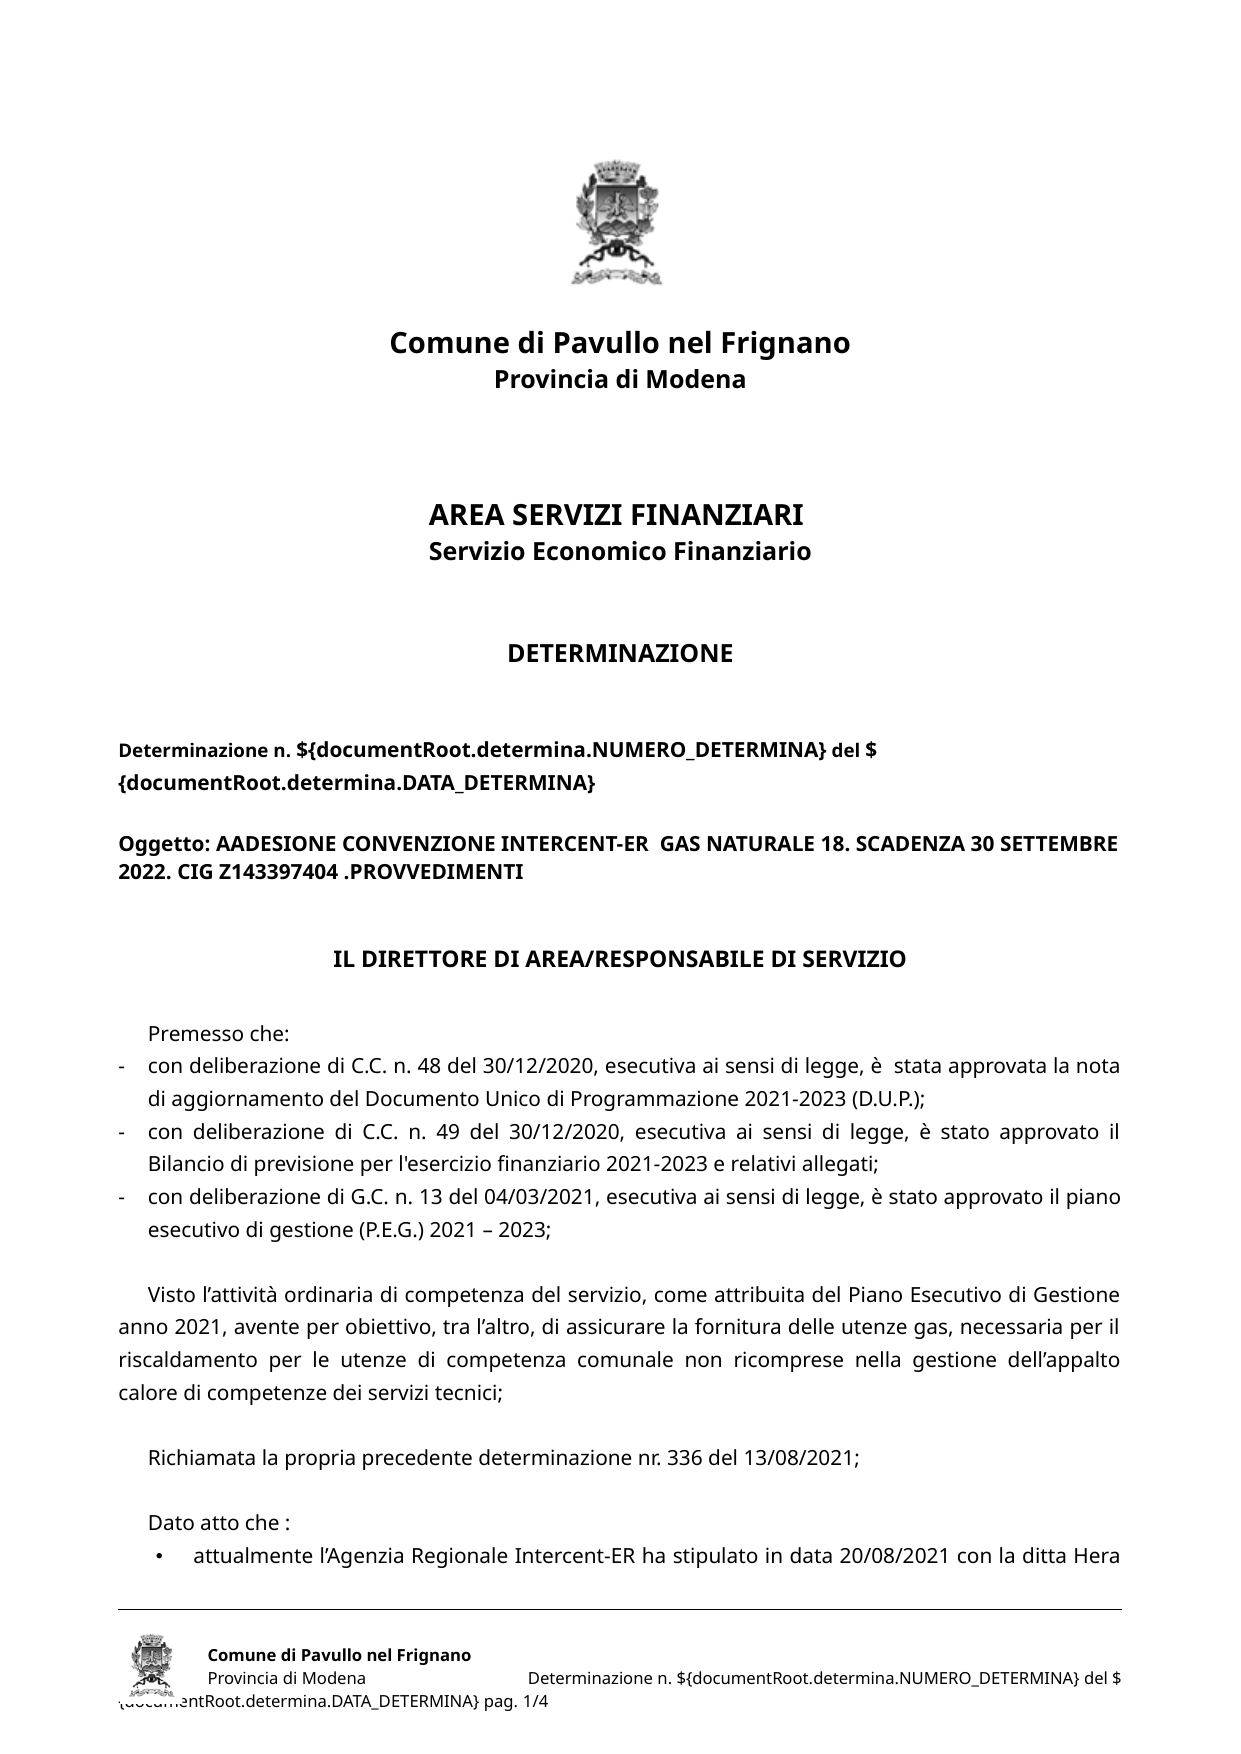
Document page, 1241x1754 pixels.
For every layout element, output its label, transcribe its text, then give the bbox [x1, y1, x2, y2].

text Servizio Economico Finanziario [118, 533, 1122, 568]
picture [546, 152, 695, 289]
text AREA SERVIZI FINANZIARI [118, 494, 1122, 533]
text Determinazione n. ${documentRoot.determina.NUMERO_DETERMINA} del ${documentRoot.determina.DATA_DETERMINA} [118, 735, 1122, 796]
text Premesso che: [118, 1019, 1122, 1047]
text DETERMINAZIONE [118, 636, 1122, 670]
list con deliberazione di G.C. n. 13 del 04/03/2021, esecutiva ai sensi di legge, è stato approvato il piano esecutivo di gestione (P.E.G.) 2021 – 2023; [118, 1182, 1122, 1243]
list con deliberazione di C.C. n. 49 del 30/12/2020, esecutiva ai sensi di legge, è stato approvato il Bilancio di previsione per l'esercizio finanziario 2021-2023 e relativi allegati; [118, 1117, 1122, 1178]
text Visto l’attività ordinaria di competenza del servizio, come attribuita del Piano Esecutivo di Gestione anno 2021, avente per obiettivo, tra l’altro, di assicurare la fornitura delle utenze gas, necessaria per il riscaldamento per le utenze di competenza comunale non ricomprese nella gestione dell’appalto calore di competenze dei servizi tecnici; [118, 1280, 1122, 1406]
list con deliberazione di C.C. n. 48 del 30/12/2020, esecutiva ai sensi di legge, è stata approvata la nota di aggiornamento del Documento Unico di Programmazione 2021-2023 (D.U.P.); [118, 1052, 1122, 1113]
text Richiamata la propria precedente determinazione nr. 336 del 13/08/2021; [118, 1443, 1122, 1471]
text IL DIRETTORE DI AREA/RESPONSABILE DI SERVIZIO [118, 943, 1122, 974]
picture [120, 1631, 183, 1704]
text Dato atto che : [118, 1508, 1122, 1537]
text Oggetto: AADESIONE CONVENZIONE INTERCENT-ER GAS NATURALE 18. SCADENZA 30 SETTEMBRE 2022. CIG Z143397404 .PROVVEDIMENTI [118, 829, 1122, 886]
list attualmente l’Agenzia Regionale Intercent-ER ha stipulato in data 20/08/2021 con la ditta Hera [156, 1541, 1122, 1569]
